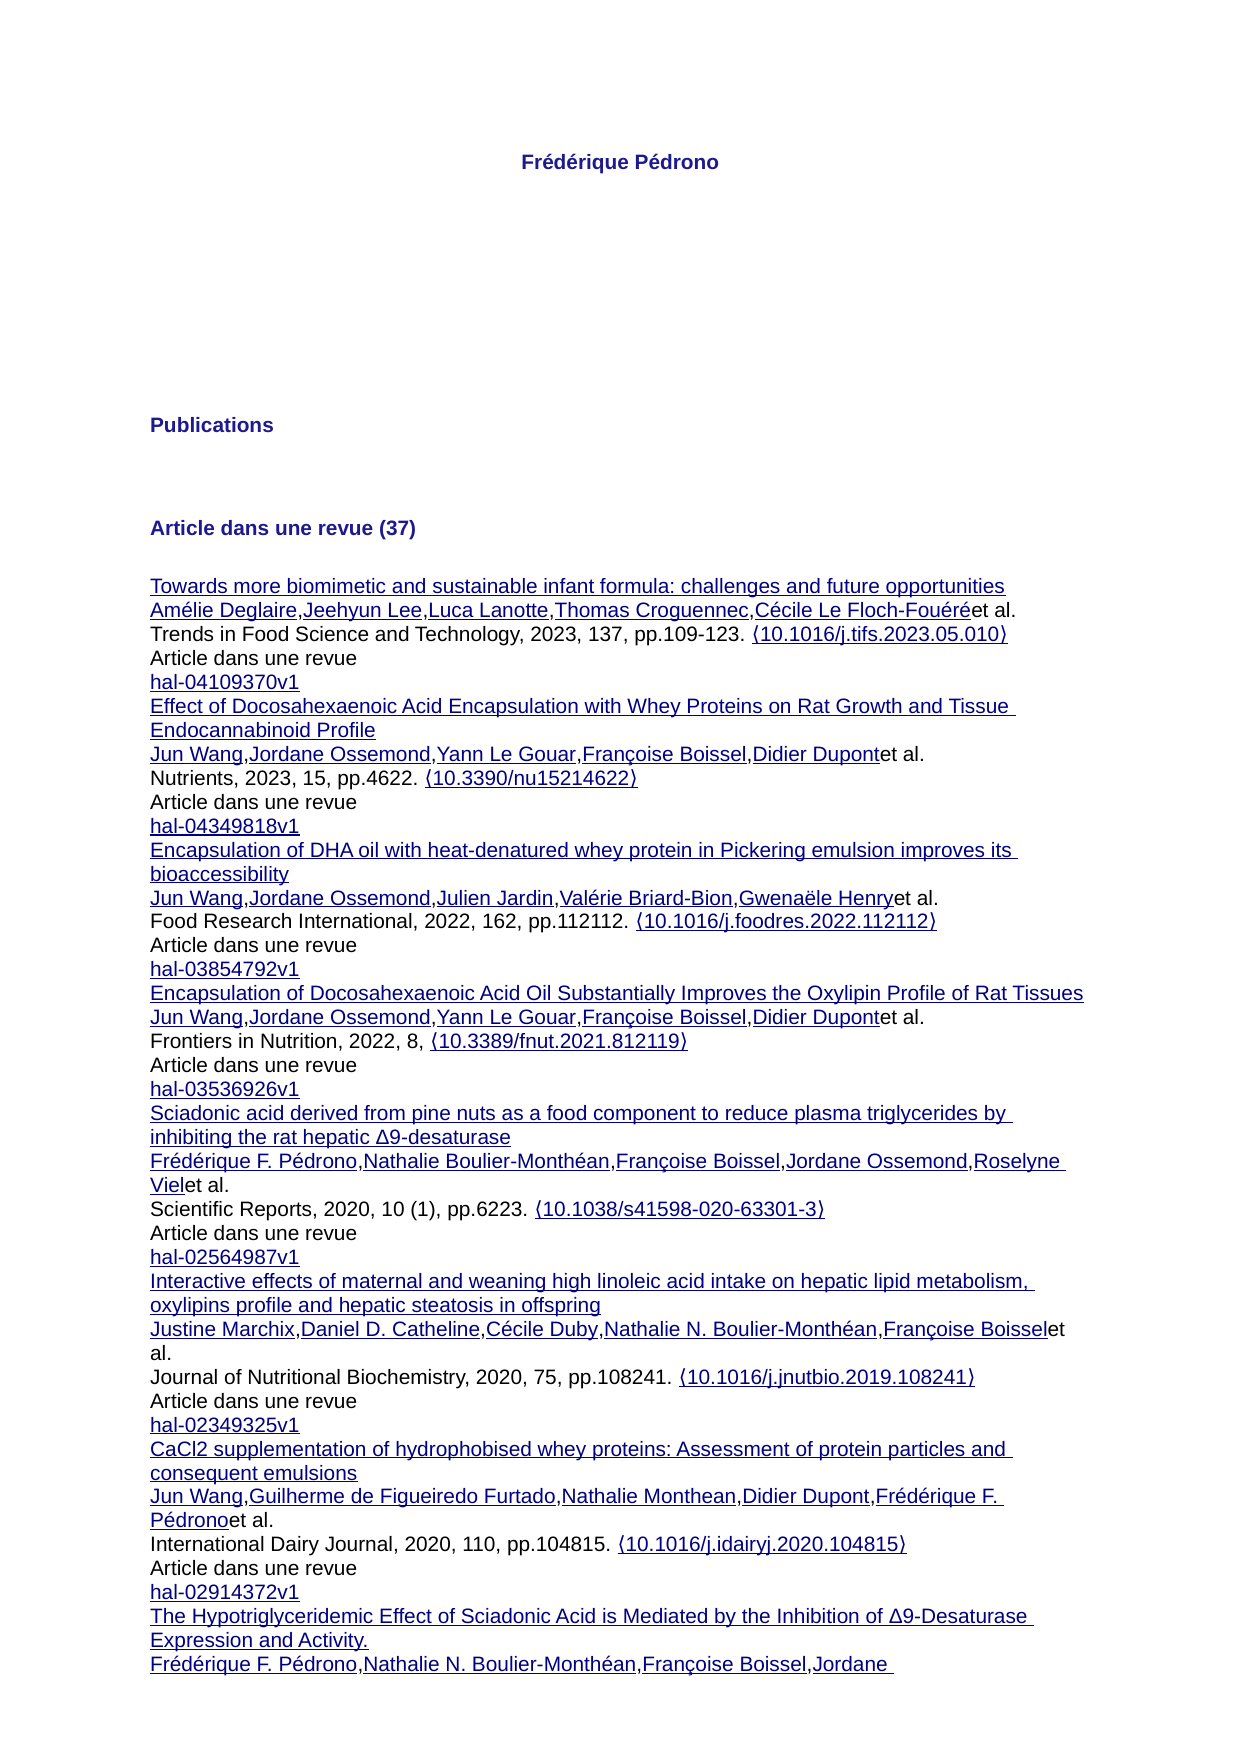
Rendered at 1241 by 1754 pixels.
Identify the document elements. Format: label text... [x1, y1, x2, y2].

table_cell CaCl2 supplementation of hydrophobised whey proteins: Assessment of protein particles and consequent emulsions Jun Wang,Guilherme de Figueiredo Furtado,Nathalie Monthean,Didier Dupont,Frédérique F. Pédronoet al. International Dairy Journal, 2020, 110, pp.104815. ⟨10.1016/j.idairyj.2020.104815⟩ Article dans une revue hal-02914372v1 [150, 1436, 1090, 1604]
table_cell Sciadonic acid derived from pine nuts as a food component to reduce plasma triglycerides by inhibiting the rat hepatic Δ9-desaturase Frédérique F. Pédrono,Nathalie Boulier-Monthéan,Françoise Boissel,Jordane Ossemond,Roselyne Vielet al. Scientific Reports, 2020, 10 (1), pp.6223. ⟨10.1038/s41598-020-63301-3⟩ Article dans une revue hal-02564987v1 [150, 1101, 1090, 1269]
subtitle Article dans une revue (37) [150, 516, 1090, 539]
subtitle Publications [150, 412, 1090, 436]
table_cell Encapsulation of Docosahexaenoic Acid Oil Substantially Improves the Oxylipin Profile of Rat Tissues Jun Wang,Jordane Ossemond,Yann Le Gouar,Françoise Boissel,Didier Dupontet al. Frontiers in Nutrition, 2022, 8, ⟨10.3389/fnut.2021.812119⟩ Article dans une revue hal-03536926v1 [150, 981, 1090, 1101]
table_cell Effect of Docosahexaenoic Acid Encapsulation with Whey Proteins on Rat Growth and Tissue Endocannabinoid Profile Jun Wang,Jordane Ossemond,Yann Le Gouar,Françoise Boissel,Didier Dupontet al. Nutrients, 2023, 15, pp.4622. ⟨10.3390/nu15214622⟩ Article dans une revue hal-04349818v1 [150, 694, 1090, 837]
table_cell Encapsulation of DHA oil with heat-denatured whey protein in Pickering emulsion improves its bioaccessibility Jun Wang,Jordane Ossemond,Julien Jardin,Valérie Briard-Bion,Gwenaële Henryet al. Food Research International, 2022, 162, pp.112112. ⟨10.1016/j.foodres.2022.112112⟩ Article dans une revue hal-03854792v1 [150, 838, 1090, 981]
table_header Towards more biomimetic and sustainable infant formula: challenges and future opportunities Amélie Deglaire,Jeehyun Lee,Luca Lanotte,Thomas Croguennec,Cécile Le Floch-Fouéréet al. Trends in Food Science and Technology, 2023, 137, pp.109-123. ⟨10.1016/j.tifs.2023.05.010⟩ Article dans une revue hal-04109370v1 [150, 574, 1090, 694]
table_cell Interactive effects of maternal and weaning high linoleic acid intake on hepatic lipid metabolism, oxylipins profile and hepatic steatosis in offspring Justine Marchix,Daniel D. Catheline,Cécile Duby,Nathalie N. Boulier-Monthéan,Françoise Boisselet al. Journal of Nutritional Biochemistry, 2020, 75, pp.108241. ⟨10.1016/j.jnutbio.2019.108241⟩ Article dans une revue hal-02349325v1 [150, 1269, 1090, 1436]
subtitle Frédérique Pédrono [150, 150, 1090, 174]
table_cell The Hypotriglyceridemic Effect of Sciadonic Acid is Mediated by the Inhibition of Δ9-Desaturase Expression and Activity. Frédérique F. Pédrono,Nathalie N. Boulier-Monthéan,Françoise Boissel,Jordane [150, 1604, 1090, 1676]
